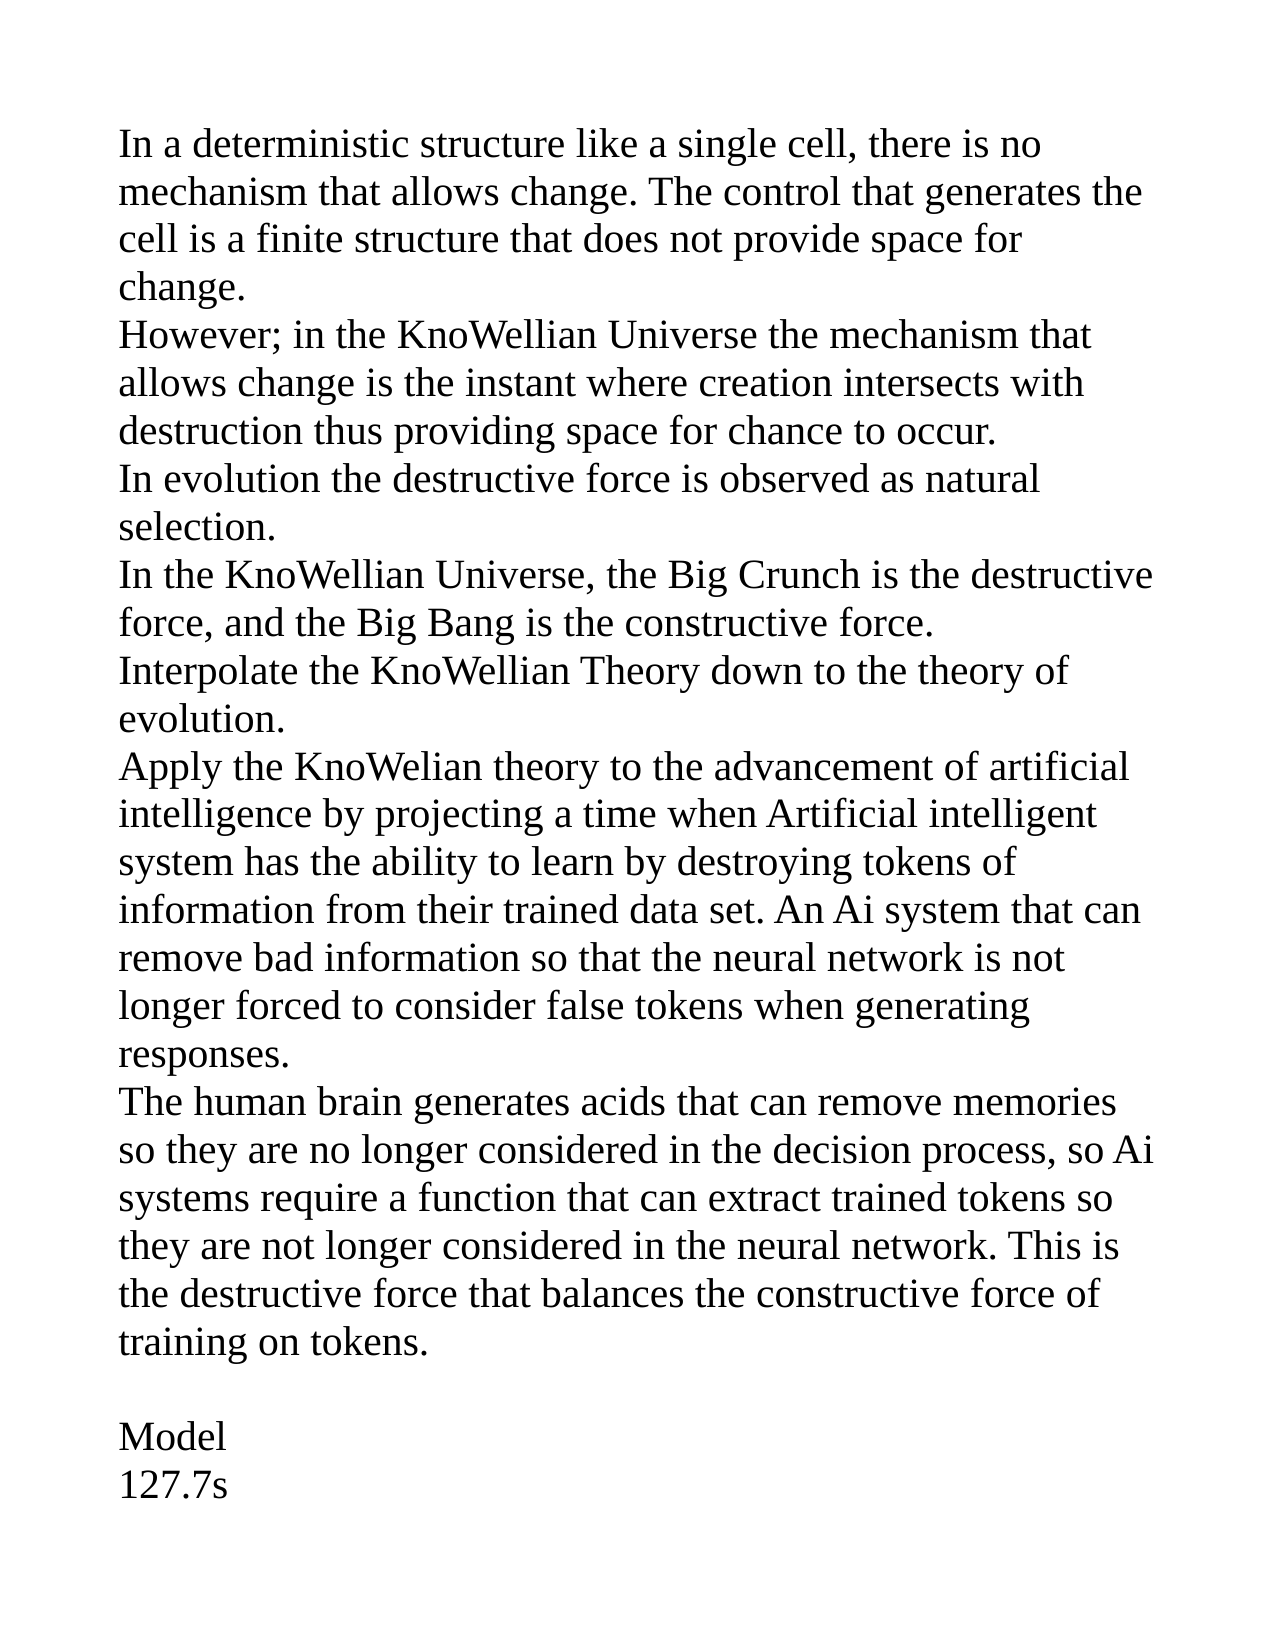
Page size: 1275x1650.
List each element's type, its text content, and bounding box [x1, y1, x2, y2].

text In a deterministic structure like a single cell, there is no mechanism that allows change. The control that generates the cell is a finite structure that does not provide space for change. [118, 118, 1157, 310]
text The human brain generates acids that can remove memories so they are no longer considered in the decision process, so Ai systems require a function that can extract trained tokens so they are not longer considered in the neural network. This is the destructive force that balances the constructive force of training on tokens. [118, 1076, 1157, 1364]
text Model [118, 1412, 1157, 1460]
text Interpolate the KnoWellian Theory down to the theory of evolution. [118, 645, 1157, 741]
text In the KnoWellian Universe, the Big Crunch is the destructive force, and the Big Bang is the constructive force. [118, 549, 1157, 645]
text However; in the KnoWellian Universe the mechanism that allows change is the instant where creation intersects with destruction thus providing space for chance to occur. [118, 310, 1157, 453]
text 127.7s [118, 1460, 1157, 1508]
text Apply the KnoWelian theory to the advancement of artificial intelligence by projecting a time when Artificial intelligent system has the ability to learn by destroying tokens of information from their trained data set. An Ai system that can remove bad information so that the neural network is not longer forced to consider false tokens when generating responses. [118, 741, 1157, 1076]
text In evolution the destructive force is observed as natural selection. [118, 453, 1157, 549]
